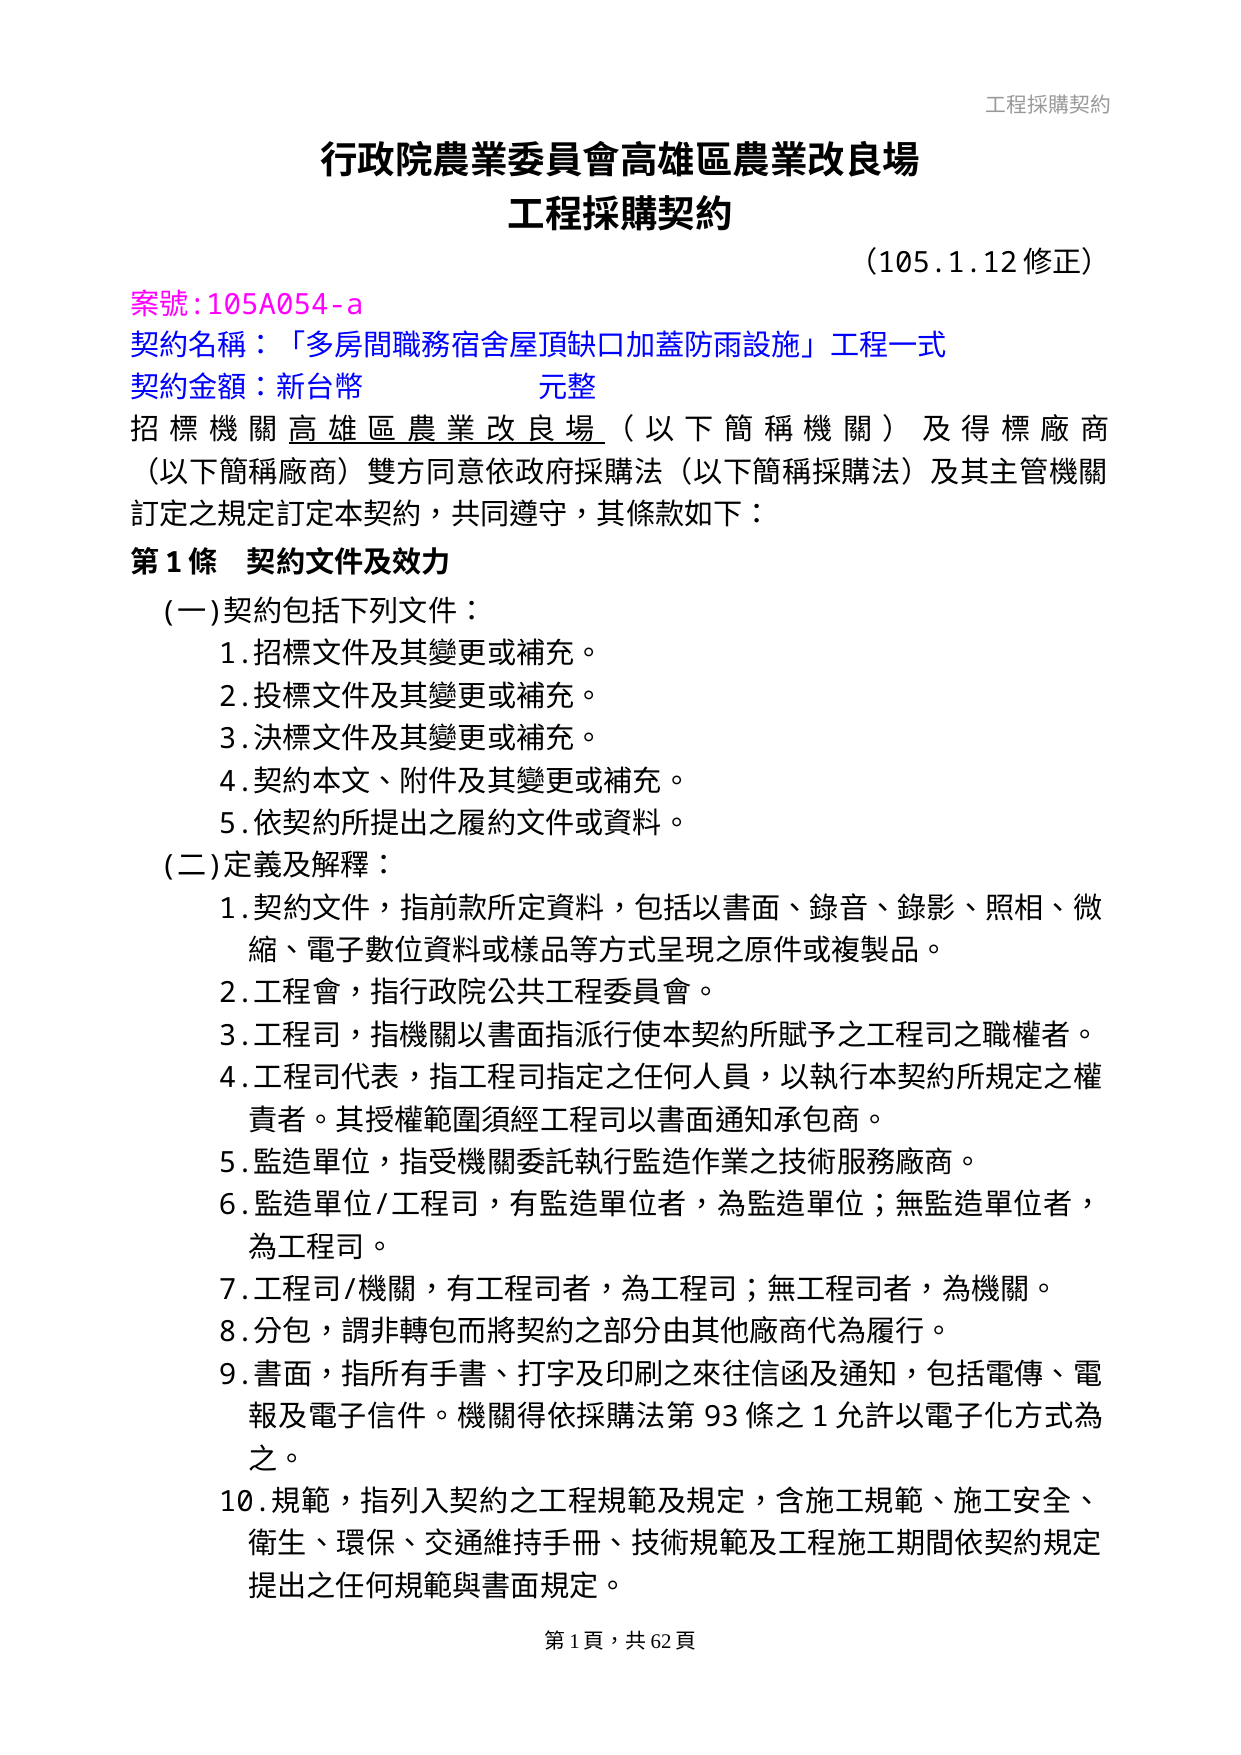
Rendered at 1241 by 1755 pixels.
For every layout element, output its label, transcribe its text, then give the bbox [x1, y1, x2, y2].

text 6.監造單位/工程司，有監造單位者，為監造單位；無監造單位者，為工程司。 [218, 1181, 1104, 1266]
text (一)契約包括下列文件： [159, 588, 1110, 630]
text 案號:105A054-a [130, 281, 1110, 322]
text 3.工程司，指機關以書面指派行使本契約所賦予之工程司之職權者。 [218, 1011, 1104, 1054]
text 第1條 契約文件及效力 [130, 539, 1110, 581]
text 10.規範，指列入契約之工程規範及規定，含施工規範、施工安全、衛生、環保、交通維持手冊、技術規範及工程施工期間依契約規定提出之任何規範與書面規定。 [218, 1477, 1104, 1604]
text 8.分包，謂非轉包而將契約之部分由其他廠商代為履行。 [218, 1308, 1104, 1350]
text 1.招標文件及其變更或補充。 [218, 630, 1104, 672]
text 2.工程會，指行政院公共工程委員會。 [218, 969, 1104, 1011]
text 契約名稱：「多房間職務宿舍屋頂缺口加蓋防雨設施」工程一式 [130, 322, 1110, 364]
text 4.工程司代表，指工程司指定之任何人員，以執行本契約所規定之權責者。其授權範圍須經工程司以書面通知承包商。 [218, 1054, 1104, 1138]
text 招標機關高雄區農業改良場（以下簡稱機關）及得標廠商 （以下簡稱廠商）雙方同意依政府採購法（以下簡稱採購法）及其主管機關訂定之規定訂定本契約，共同遵守，其條款如下： [130, 406, 1110, 533]
text 9.書面，指所有手書、打字及印刷之來往信函及通知，包括電傳、電報及電子信件。機關得依採購法第93條之1允許以電子化方式為之。 [218, 1350, 1104, 1477]
text 2.投標文件及其變更或補充。 [218, 672, 1104, 715]
text (二)定義及解釋： [159, 842, 1110, 884]
text 4.契約本文、附件及其變更或補充。 [218, 757, 1104, 799]
text 3.決標文件及其變更或補充。 [218, 715, 1104, 757]
text 1.契約文件，指前款所定資料，包括以書面、錄音、錄影、照相、微縮、電子數位資料或樣品等方式呈現之原件或複製品。 [218, 884, 1104, 969]
text 契約金額：新台幣 元整 [130, 364, 1110, 406]
text 行政院農業委員會高雄區農業改良場 [130, 130, 1110, 184]
text 5.監造單位，指受機關委託執行監造作業之技術服務廠商。 [218, 1138, 1104, 1181]
text （105.1.12修正） [130, 238, 1110, 281]
text 7.工程司/機關，有工程司者，為工程司；無工程司者，為機關。 [218, 1266, 1104, 1308]
text 5.依契約所提出之履約文件或資料。 [218, 799, 1104, 842]
text 工程採購契約 [130, 184, 1110, 238]
